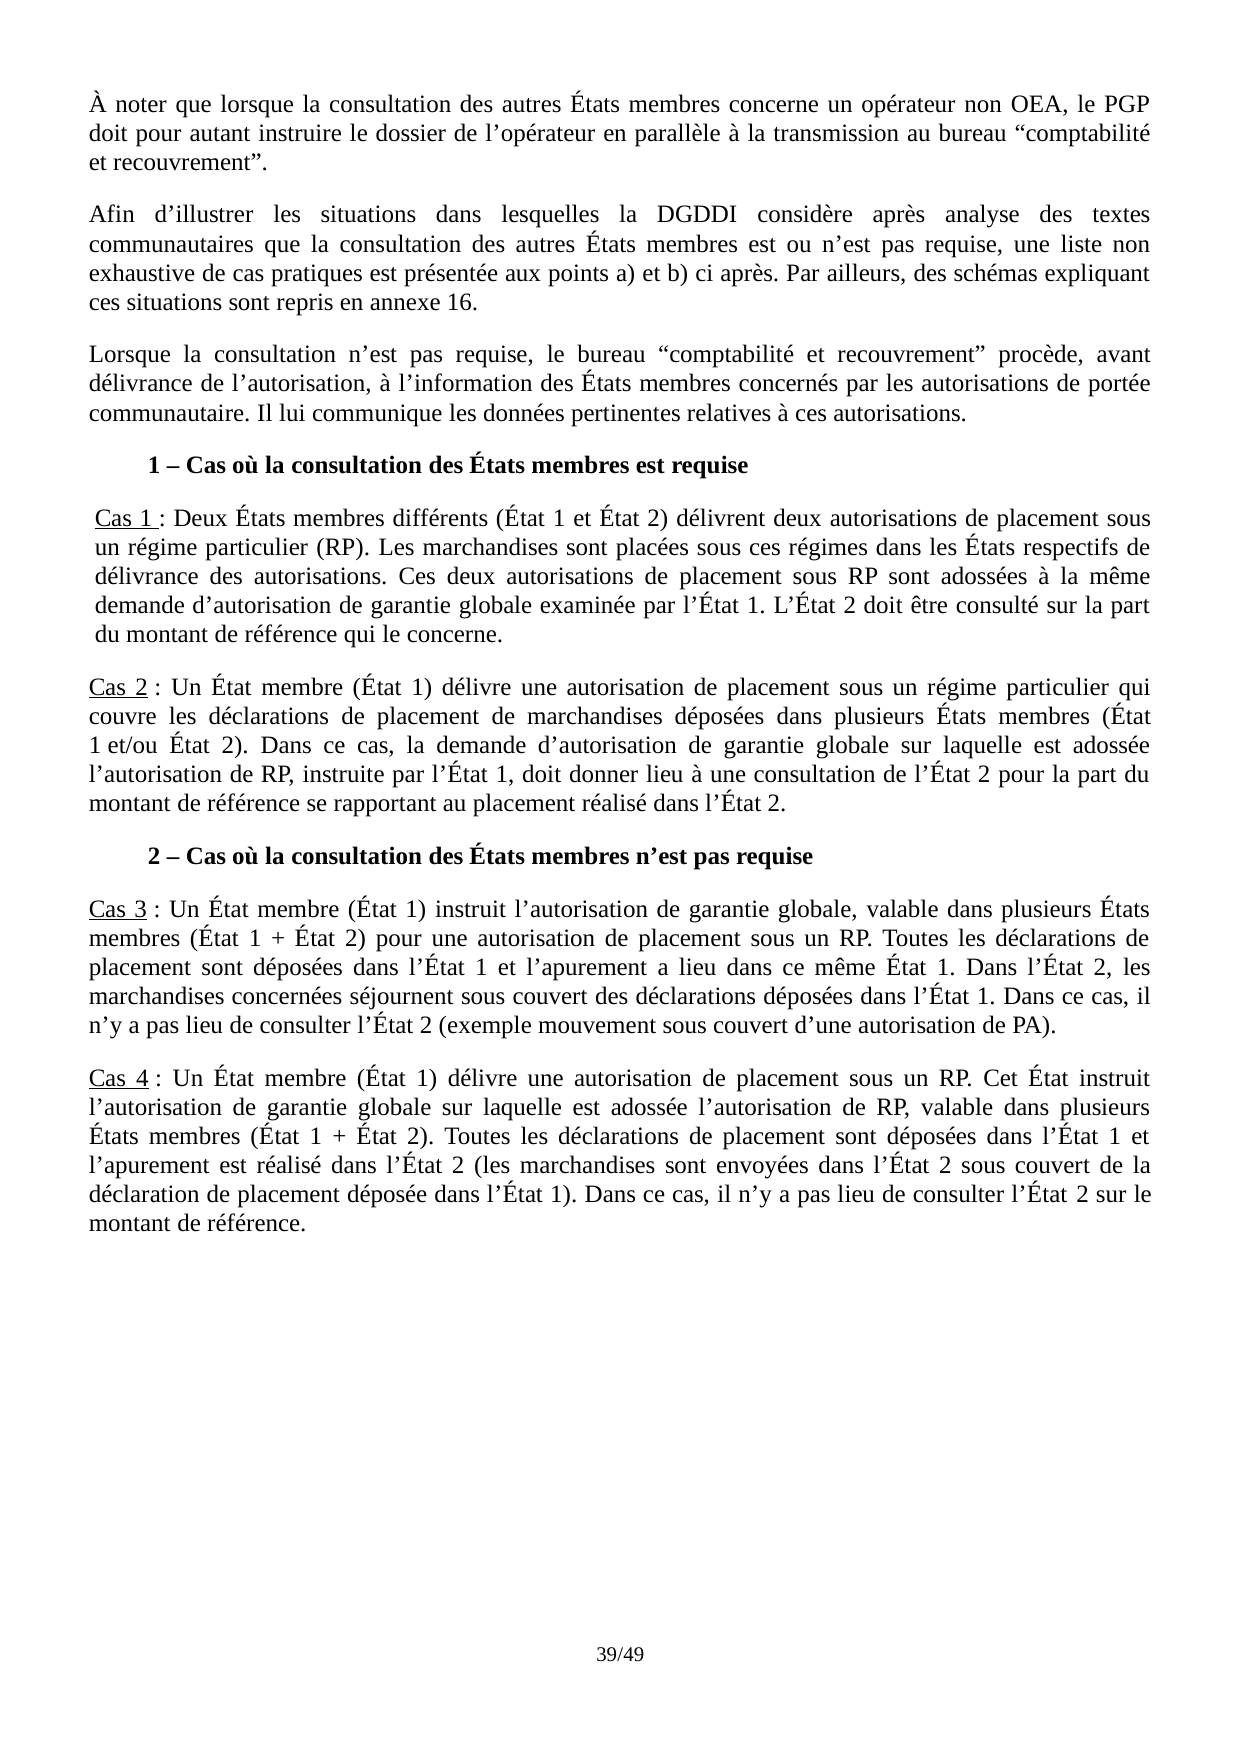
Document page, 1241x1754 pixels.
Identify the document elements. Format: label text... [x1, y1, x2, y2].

text Cas 3 : Un État membre (État 1) instruit l’autorisation de garantie globale, valable dans plusieurs États membres (État 1 + État 2) pour une autorisation de placement sous un RP. Toutes les déclarations de placement sont déposées dans l’État 1 et l’apurement a lieu dans ce même État 1. Dans l’État 2, les marchandises concernées séjournent sous couvert des déclarations déposées dans l’État 1. Dans ce cas, il n’y a pas lieu de consulter l’État 2 (exemple mouvement sous couvert d’une autorisation de PA). [88, 893, 1152, 1039]
text Cas 2 : Un État membre (État 1) délivre une autorisation de placement sous un régime particulier qui couvre les déclarations de placement de marchandises déposées dans plusieurs États membres (État 1 et/ou État 2). Dans ce cas, la demande d’autorisation de garantie globale sur laquelle est adossée l’autorisation de RP, instruite par l’État 1, doit donner lieu à une consultation de l’État 2 pour la part du montant de référence se rapportant au placement réalisé dans l’État 2. [88, 672, 1152, 817]
text Afin d’illustrer les situations dans lesquelles la DGDDI considère après analyse des textes communautaires que la consultation des autres États membres est ou n’est pas requise, une liste non exhaustive de cas pratiques est présentée aux points a) et b) ci après. Par ailleurs, des schémas expliquant ces situations sont repris en annexe 16. [88, 199, 1152, 316]
text Cas 1 : Deux États membres différents (État 1 et État 2) délivrent deux autorisations de placement sous un régime particulier (RP). Les marchandises sont placées sous ces régimes dans les États respectifs de délivrance des autorisations. Ces deux autorisations de placement sous RP sont adossées à la même demande d’autorisation de garantie globale examinée par l’État 1. L’État 2 doit être consulté sur la part du montant de référence qui le concerne. [94, 503, 1152, 648]
text À noter que lorsque la consultation des autres États membres concerne un opérateur non OEA, le PGP doit pour autant instruire le dossier de l’opérateur en parallèle à la transmission au bureau “comptabilité et recouvrement”. [88, 88, 1152, 176]
subtitle 2 – Cas où la consultation des États membres n’est pas requise [148, 841, 1152, 870]
text Lorsque la consultation n’est pas requise, le bureau “comptabilité et recouvrement” procède, avant délivrance de l’autorisation, à l’information des États membres concernés par les autorisations de portée communautaire. Il lui communique les données pertinentes relatives à ces autorisations. [88, 339, 1152, 426]
text Cas 4 : Un État membre (État 1) délivre une autorisation de placement sous un RP. Cet État instruit l’autorisation de garantie globale sur laquelle est adossée l’autorisation de RP, valable dans plusieurs États membres (État 1 + État 2). Toutes les déclarations de placement sont déposées dans l’État 1 et l’apurement est réalisé dans l’État 2 (les marchandises sont envoyées dans l’État 2 sous couvert de la déclaration de placement déposée dans l’État 1). Dans ce cas, il n’y a pas lieu de consulter l’État 2 sur le montant de référence. [88, 1062, 1152, 1237]
subtitle 1 – Cas où la consultation des États membres est requise [148, 450, 1152, 479]
